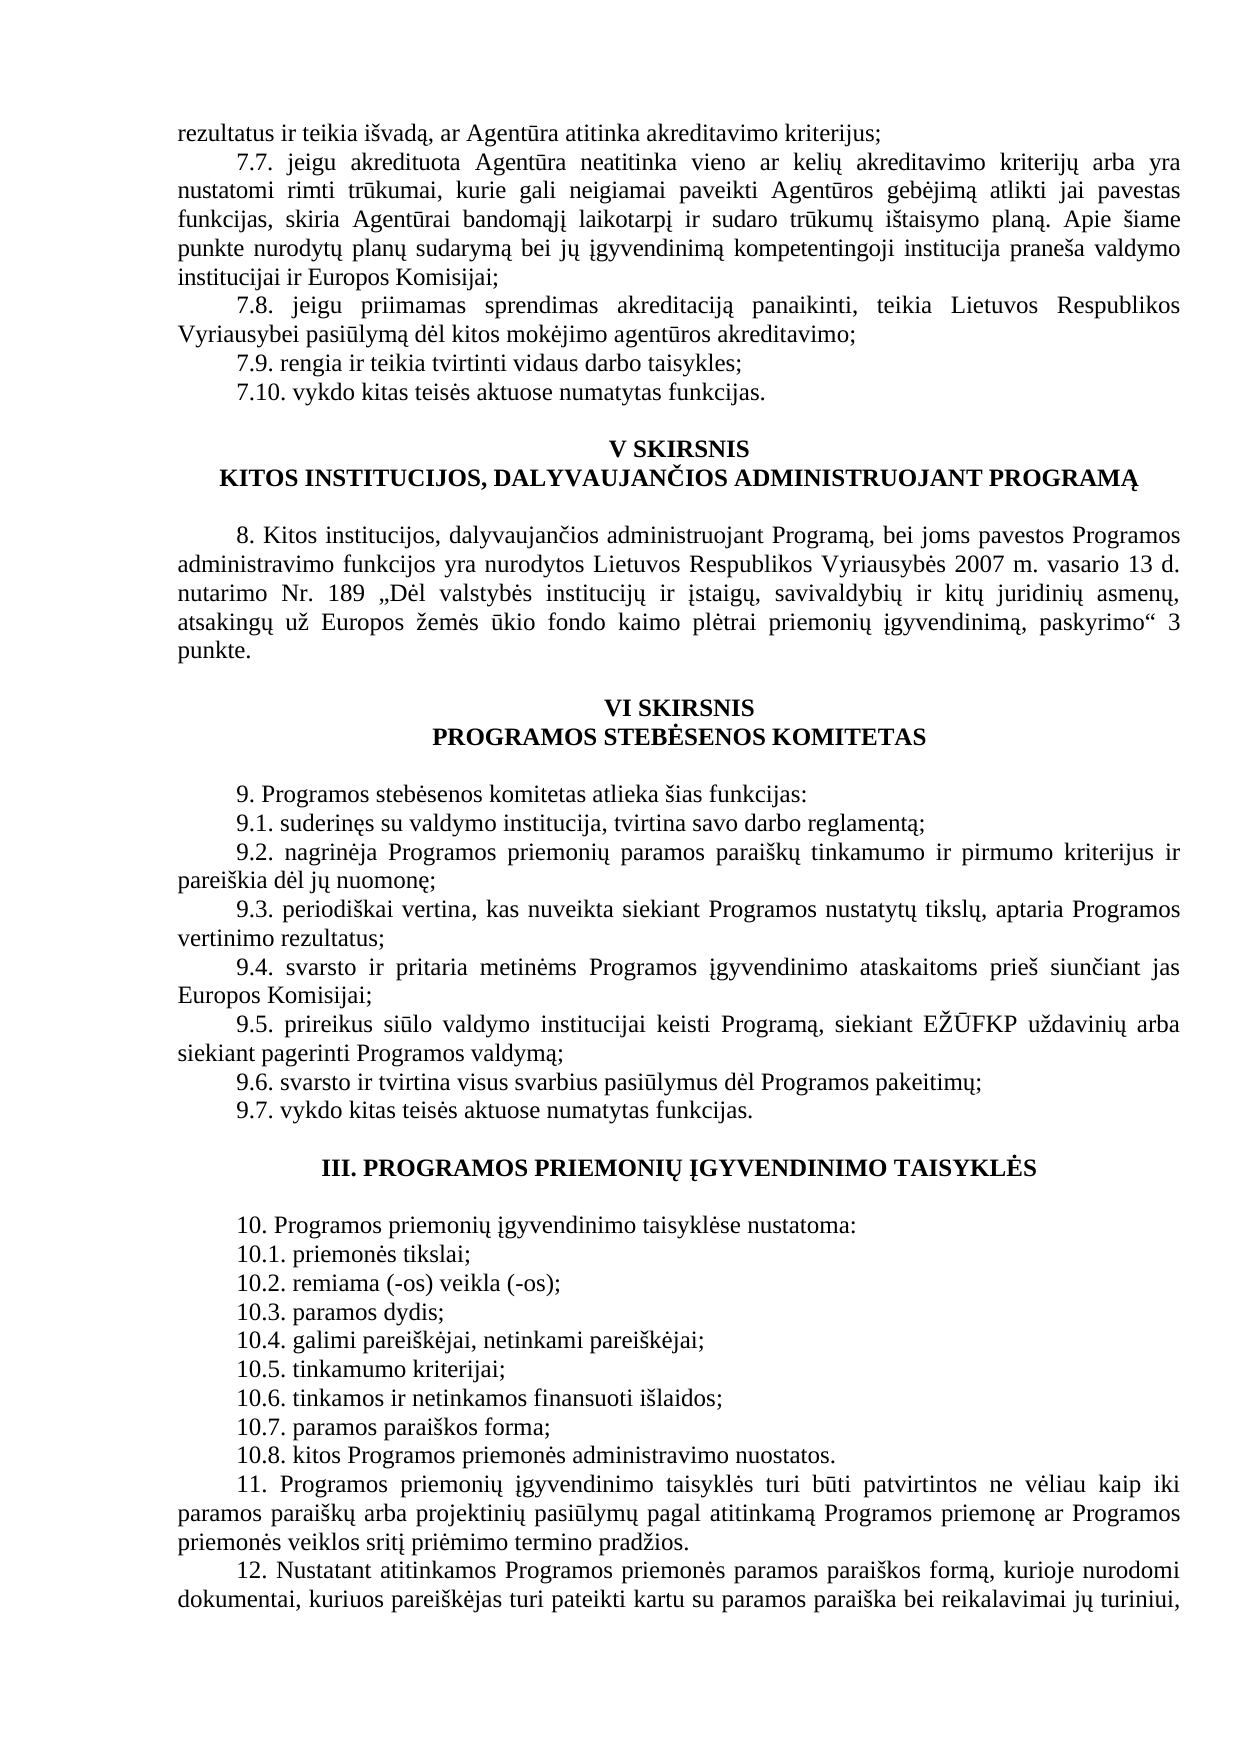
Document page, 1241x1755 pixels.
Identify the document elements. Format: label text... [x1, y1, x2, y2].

text VI SKIRSNIS [177, 693, 1181, 722]
text 11. Programos priemonių įgyvendinimo taisyklės turi būti patvirtintos ne vėliau kaip iki paramos paraiškų arba projektinių pasiūlymų pagal atitinkamą Programos priemonę ar Programos priemonės veiklos sritį priėmimo termino pradžios. [177, 1469, 1181, 1556]
text PROGRAMOS STEBĖSENOS KOMITETAS [177, 722, 1181, 751]
text III. PROGRAMOS PRIEMONIŲ ĮGYVENDINIMO TAISYKLĖS [177, 1153, 1181, 1182]
text 9.2. nagrinėja Programos priemonių paramos paraiškų tinkamumo ir pirmumo kriterijus ir pareiškia dėl jų nuomonę; [177, 837, 1181, 894]
text 9.4. svarsto ir pritaria metinėms Programos įgyvendinimo ataskaitoms prieš siunčiant jas Europos Komisijai; [177, 952, 1181, 1009]
text 7.8. jeigu priimamas sprendimas akreditaciją panaikinti, teikia Lietuvos Respublikos Vyriausybei pasiūlymą dėl kitos mokėjimo agentūros akreditavimo; [177, 291, 1181, 348]
text 9.1. suderinęs su valdymo institucija, tvirtina savo darbo reglamentą; [177, 808, 1181, 837]
text V SKIRSNIS [177, 434, 1181, 463]
text 10.8. kitos Programos priemonės administravimo nuostatos. [177, 1441, 1181, 1469]
text KITOS INSTITUCIJOS, DALYVAUJANČIOS ADMINISTRUOJANT PROGRAMĄ [177, 463, 1181, 492]
text 9.7. vykdo kitas teisės aktuose numatytas funkcijas. [177, 1096, 1181, 1124]
text 12. Nustatant atitinkamos Programos priemonės paramos paraiškos formą, kurioje nurodomi dokumentai, kuriuos pareiškėjas turi pateikti kartu su paramos paraiška bei reikalavimai jų turiniui, [177, 1556, 1181, 1613]
text 9.5. prireikus siūlo valdymo institucijai keisti Programą, siekiant EŽŪFKP uždavinių arba siekiant pagerinti Programos valdymą; [177, 1009, 1181, 1067]
text 10.2. remiama (-os) veikla (-os); [177, 1268, 1181, 1297]
text 7.10. vykdo kitas teisės aktuose numatytas funkcijas. [177, 377, 1181, 406]
text 8. Kitos institucijos, dalyvaujančios administruojant Programą, bei joms pavestos Programos administravimo funkcijos yra nurodytos Lietuvos Respublikos Vyriausybės 2007 m. vasario 13 d. nutarimo Nr. 189 „Dėl valstybės institucijų ir įstaigų, savivaldybių ir kitų juridinių asmenų, atsakingų už Europos žemės ūkio fondo kaimo plėtrai priemonių įgyvendinimą, paskyrimo“ 3 punkte. [177, 521, 1181, 664]
text 10.1. priemonės tikslai; [177, 1239, 1181, 1268]
text 10.6. tinkamos ir netinkamos finansuoti išlaidos; [177, 1383, 1181, 1412]
text 10. Programos priemonių įgyvendinimo taisyklėse nustatoma: [177, 1211, 1181, 1239]
text rezultatus ir teikia išvadą, ar Agentūra atitinka akreditavimo kriterijus; [177, 118, 1181, 147]
text 10.5. tinkamumo kriterijai; [177, 1354, 1181, 1383]
text 9.6. svarsto ir tvirtina visus svarbius pasiūlymus dėl Programos pakeitimų; [177, 1067, 1181, 1096]
text 10.4. galimi pareiškėjai, netinkami pareiškėjai; [177, 1326, 1181, 1354]
text 9. Programos stebėsenos komitetas atlieka šias funkcijas: [177, 779, 1181, 808]
text 7.9. rengia ir teikia tvirtinti vidaus darbo taisykles; [177, 348, 1181, 377]
text 10.3. paramos dydis; [177, 1297, 1181, 1326]
text 9.3. periodiškai vertina, kas nuveikta siekiant Programos nustatytų tikslų, aptaria Programos vertinimo rezultatus; [177, 894, 1181, 952]
text 7.7. jeigu akredituota Agentūra neatitinka vieno ar kelių akreditavimo kriterijų arba yra nustatomi rimti trūkumai, kurie gali neigiamai paveikti Agentūros gebėjimą atlikti jai pavestas funkcijas, skiria Agentūrai bandomąjį laikotarpį ir sudaro trūkumų ištaisymo planą. Apie šiame punkte nurodytų planų sudarymą bei jų įgyvendinimą kompetentingoji institucija praneša valdymo institucijai ir Europos Komisijai; [177, 147, 1181, 291]
text 10.7. paramos paraiškos forma; [177, 1412, 1181, 1441]
